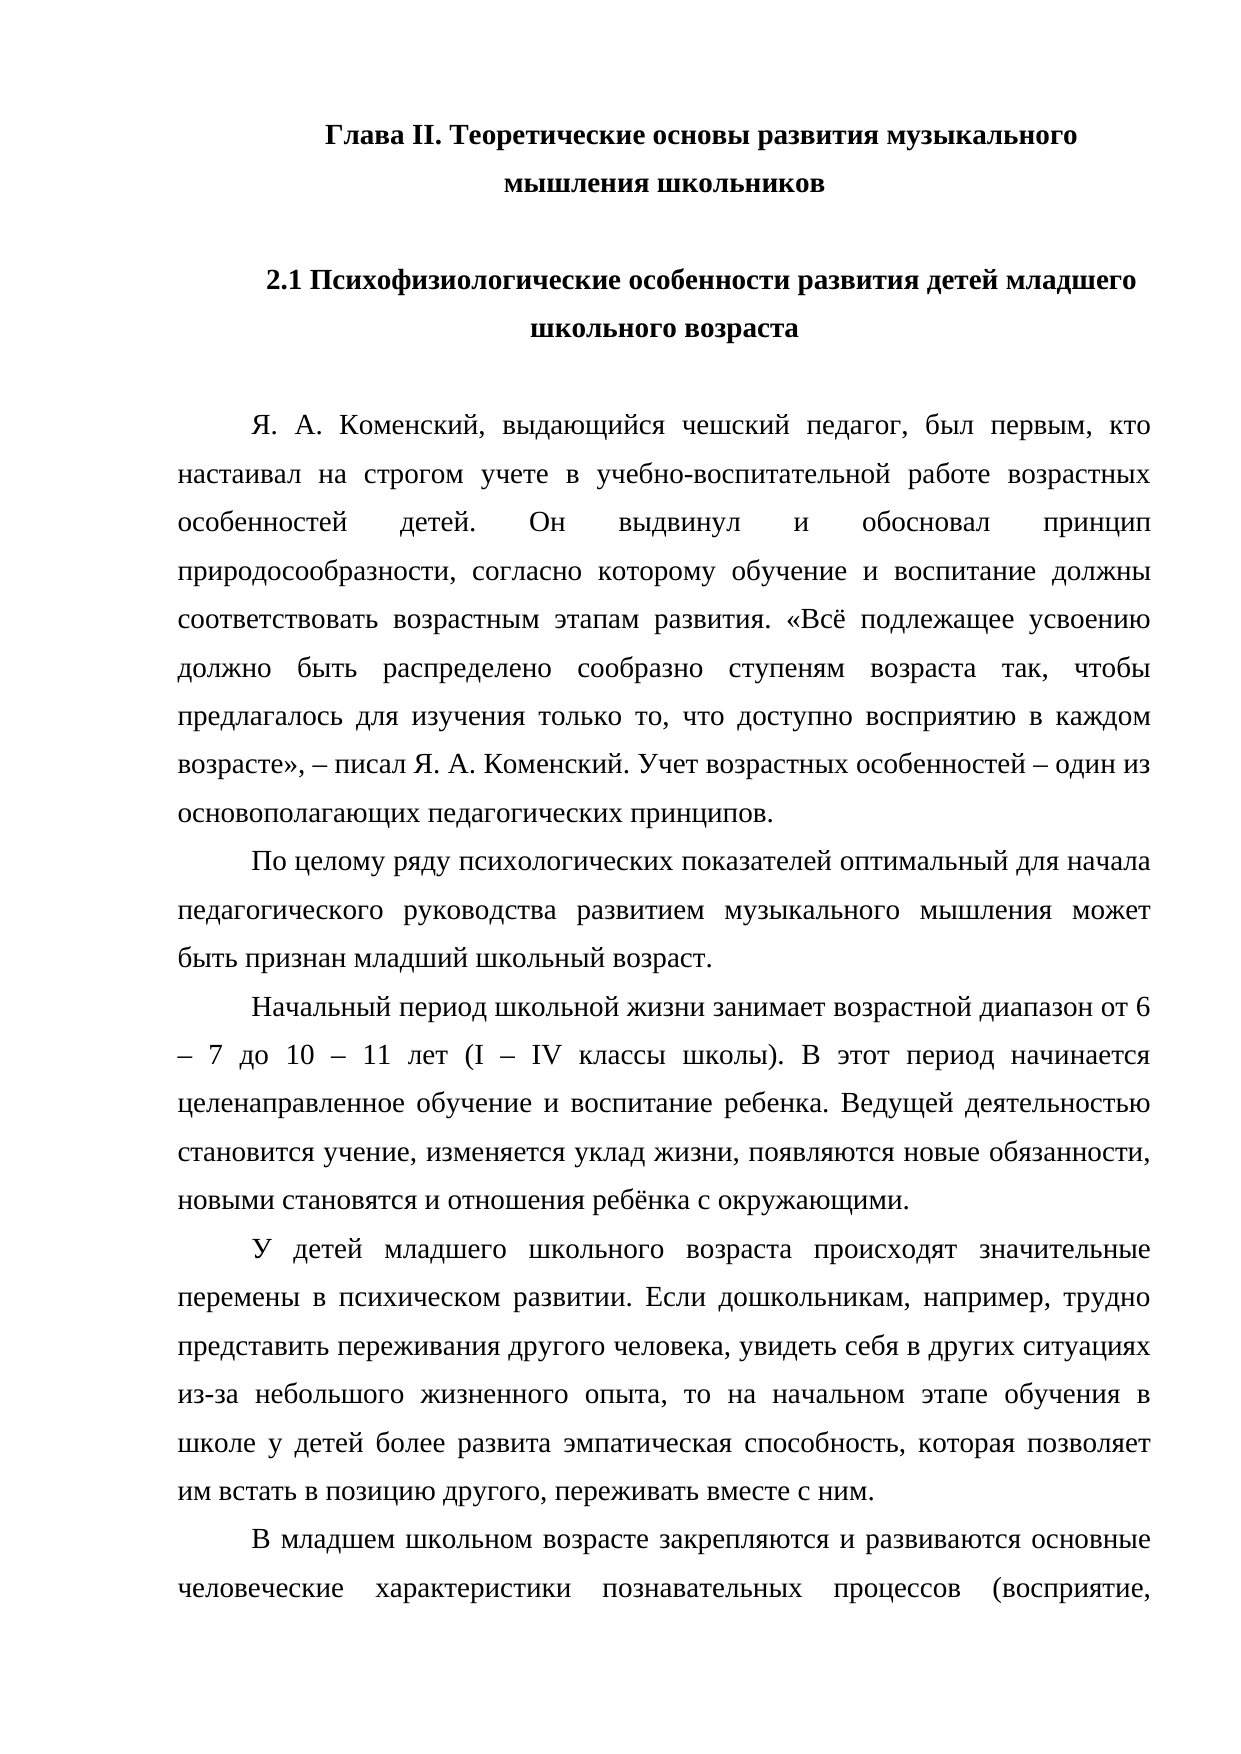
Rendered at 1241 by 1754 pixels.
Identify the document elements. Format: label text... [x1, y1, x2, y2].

text По целому ряду психологических показателей оптимальный для начала педагогического руководства развитием музыкального мышления может быть признан младший школьный возраст. [177, 845, 1152, 974]
text У детей младшего школьного возраста происходят значительные перемены в психическом развитии. Если дошкольникам, например, трудно представить переживания другого человека, увидеть себя в других ситуациях из-за небольшого жизненного опыта, то на начальном этапе обучения в школе у детей более развита эмпатическая способность, которая позволяет им встать в позицию другого, переживать вместе с ним. [177, 1232, 1152, 1507]
text В младшем школьном возрасте закрепляются и развиваются основные человеческие характеристики познавательных процессов (восприятие, [177, 1523, 1152, 1603]
text Я. А. Коменский, выдающийся чешский педагог, был первым, кто настаивал на строгом учете в учебно-воспитательной работе возрастных особенностей детей. Он выдвинул и обосновал принцип природосообразности, согласно которому обучение и воспитание должны соответствовать возрастным этапам развития. «Всё подлежащее усвоению должно быть распределено сообразно ступеням возраста так, чтобы предлагалось для изучения только то, что доступно восприятию в каждом возрасте», – писал Я. А. Коменский. Учет возрастных особенностей – один из основополагающих педагогических принципов. [177, 409, 1152, 828]
text Начальный период школьной жизни занимает возрастной диапазон от 6 – 7 до 10 – 11 лет (I – IV классы школы). В этот период начинается целенаправленное обучение и воспитание ребенка. Ведущей деятельностью становится учение, изменяется уклад жизни, появляются новые обязанности, новыми становятся и отношения ребёнка с окружающими. [177, 990, 1152, 1216]
text 2.1 Психофизиологические особенности развития детей младшего школьного возраста [177, 263, 1152, 344]
text Глава II. Теоретические основы развития музыкального мышления школьников [177, 118, 1152, 199]
